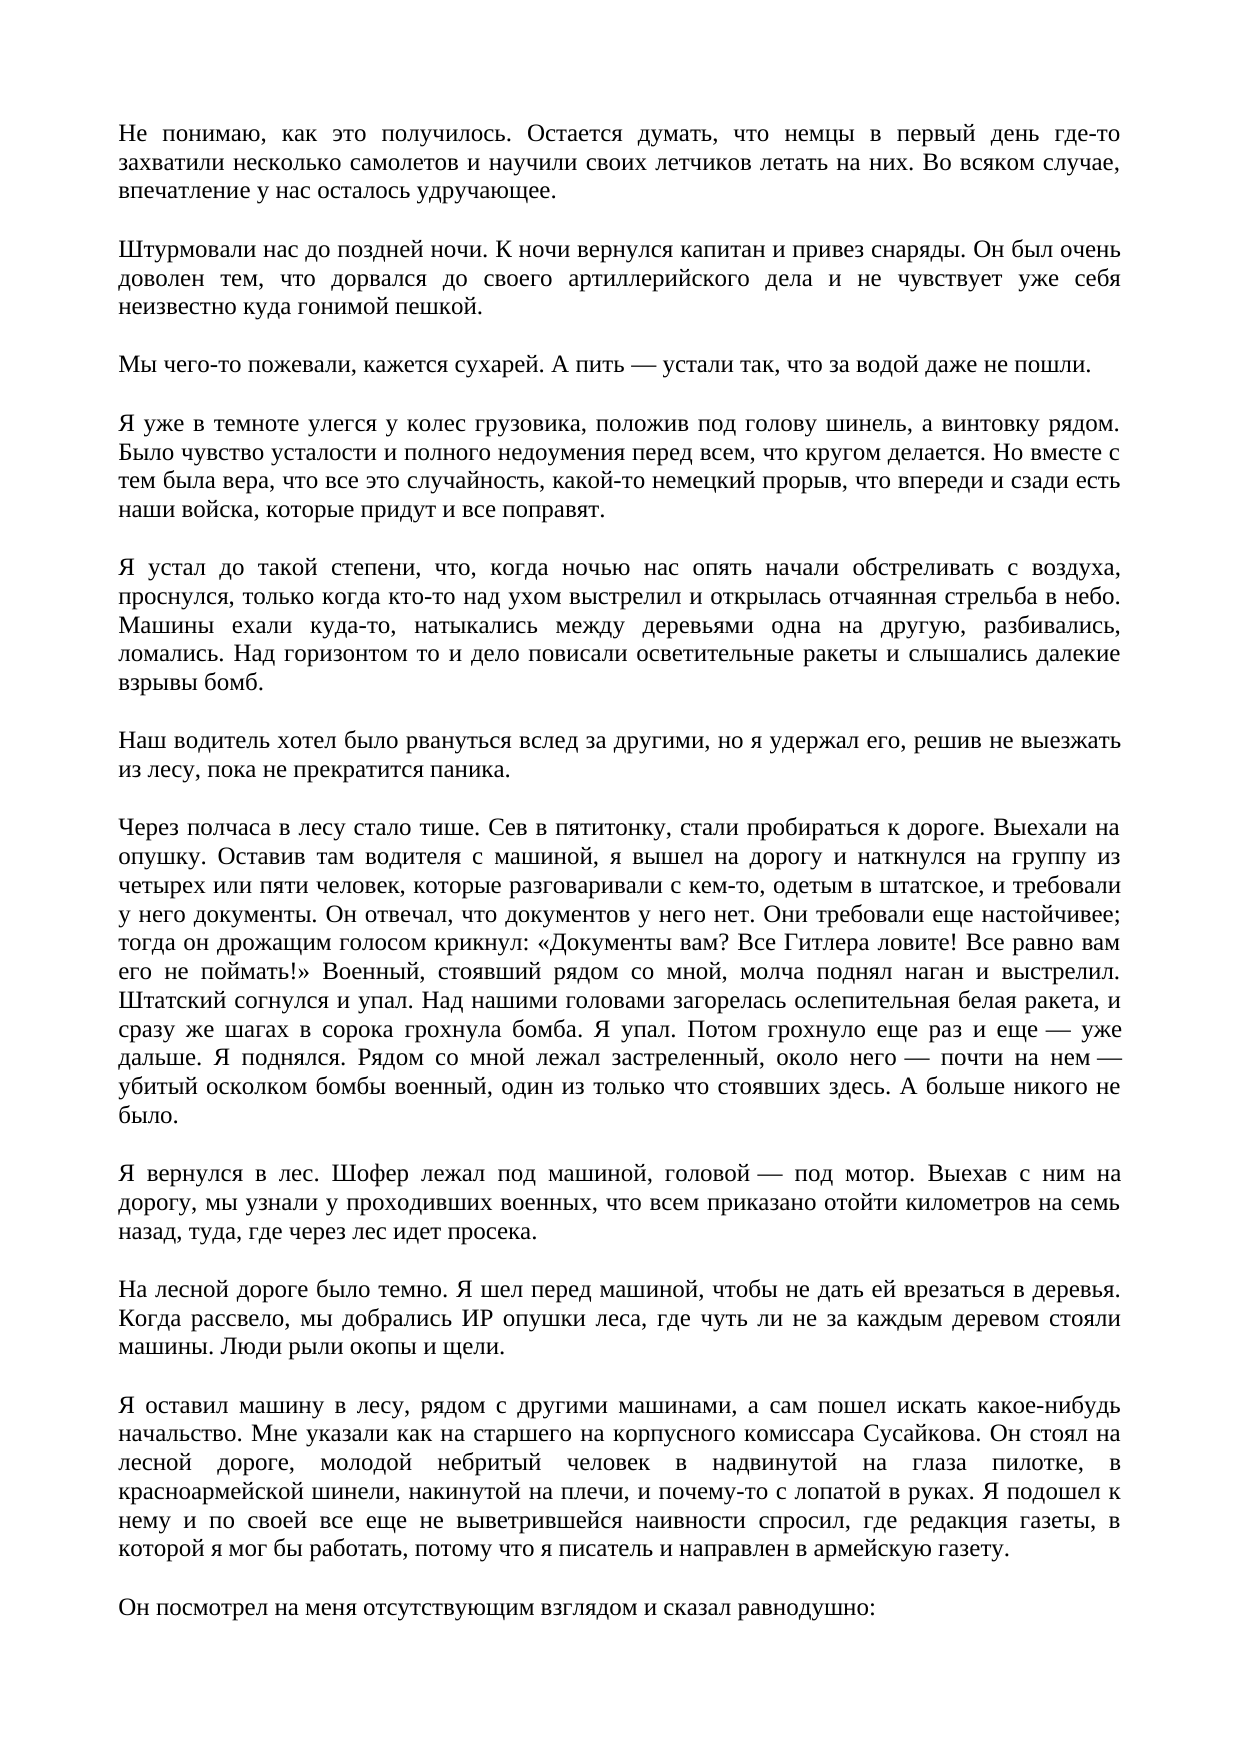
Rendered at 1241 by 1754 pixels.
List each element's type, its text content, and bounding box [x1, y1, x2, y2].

text Не понимаю, как это получилось. Остается думать, что немцы в первый день где-то захватили несколько самолетов и научили своих летчиков летать на них. Во всяком случае, впечатление у нас осталось удручающее. [118, 118, 1122, 204]
text Мы чего-то пожевали, кажется сухарей. А пить — устали так, что за водой даже не пошли. [118, 349, 1122, 378]
text Я оставил машину в лесу, рядом с другими машинами, а сам пошел искать какое-нибудь начальство. Мне указали как на старшего на корпусного комиссара Сусайкова. Он стоял на лесной дороге, молодой небритый человек в надвинутой на глаза пилотке, в красноармейской шинели, накинутой на плечи, и почему-то с лопатой в руках. Я подошел к нему и по своей все еще не выветрившейся наивности спросил, где редакция газеты, в которой я мог бы работать, потому что я писатель и направлен в армейскую газету. [118, 1390, 1122, 1562]
text Он посмотрел на меня отсутствующим взглядом и сказал равнодушно: [118, 1592, 1122, 1620]
text На лесной дороге было темно. Я шел перед машиной, чтобы не дать ей врезаться в деревья. Когда рассвело, мы добрались ИР опушки леса, где чуть ли не за каждым деревом стояли машины. Люди рыли окопы и щели. [118, 1274, 1122, 1360]
text Я устал до такой степени, что, когда ночью нас опять начали обстреливать с воздуха, проснулся, только когда кто-то над ухом выстрелил и открылась отчаянная стрельба в небо. Машины ехали куда-то, натыкались между деревьями одна на другую, разбивались, ломались. Над горизонтом то и дело повисали осветительные ракеты и слышались далекие взрывы бомб. [118, 552, 1122, 696]
text Я уже в темноте улегся у колес грузовика, положив под голову шинель, а винтовку рядом. Было чувство усталости и полного недоумения перед всем, что кругом делается. Но вместе с тем была вера, что все это случайность, какой-то немецкий прорыв, что впереди и сзади есть наши войска, которые придут и все поправят. [118, 408, 1122, 523]
text Через полчаса в лесу стало тише. Сев в пятитонку, стали пробираться к дороге. Выехали на опушку. Оставив там водителя с машиной, я вышел на дорогу и наткнулся на группу из четырех или пяти человек, которые разговаривали с кем-то, одетым в штатское, и требовали у него документы. Он отвечал, что документов у него нет. Они требовали еще настойчивее; тогда он дрожащим голосом крикнул: «Документы вам? Все Гитлера ловите! Все равно вам его не поймать!» Военный, стоявший рядом со мной, молча поднял наган и выстрелил. Штатский согнулся и упал. Над нашими головами загорелась ослепительная белая ракета, и сразу же шагах в сорока грохнула бомба. Я упал. Потом грохнуло еще раз и еще — уже дальше. Я поднялся. Рядом со мной лежал застреленный, около него — почти на нем — убитый осколком бомбы военный, один из только что стоявших здесь. А больше никого не было. [118, 812, 1122, 1129]
text Я вернулся в лес. Шофер лежал под машиной, головой — под мотор. Выехав с ним на дорогу, мы узнали у проходивших военных, что всем приказано отойти километров на семь назад, туда, где через лес идет просека. [118, 1158, 1122, 1244]
text Штурмовали нас до поздней ночи. К ночи вернулся капитан и привез снаряды. Он был очень доволен тем, что дорвался до своего артиллерийского дела и не чувствует уже себя неизвестно куда гонимой пешкой. [118, 234, 1122, 320]
text Наш водитель хотел было рвануться вслед за другими, но я удержал его, решив не выезжать из лесу, пока не прекратится паника. [118, 726, 1122, 783]
